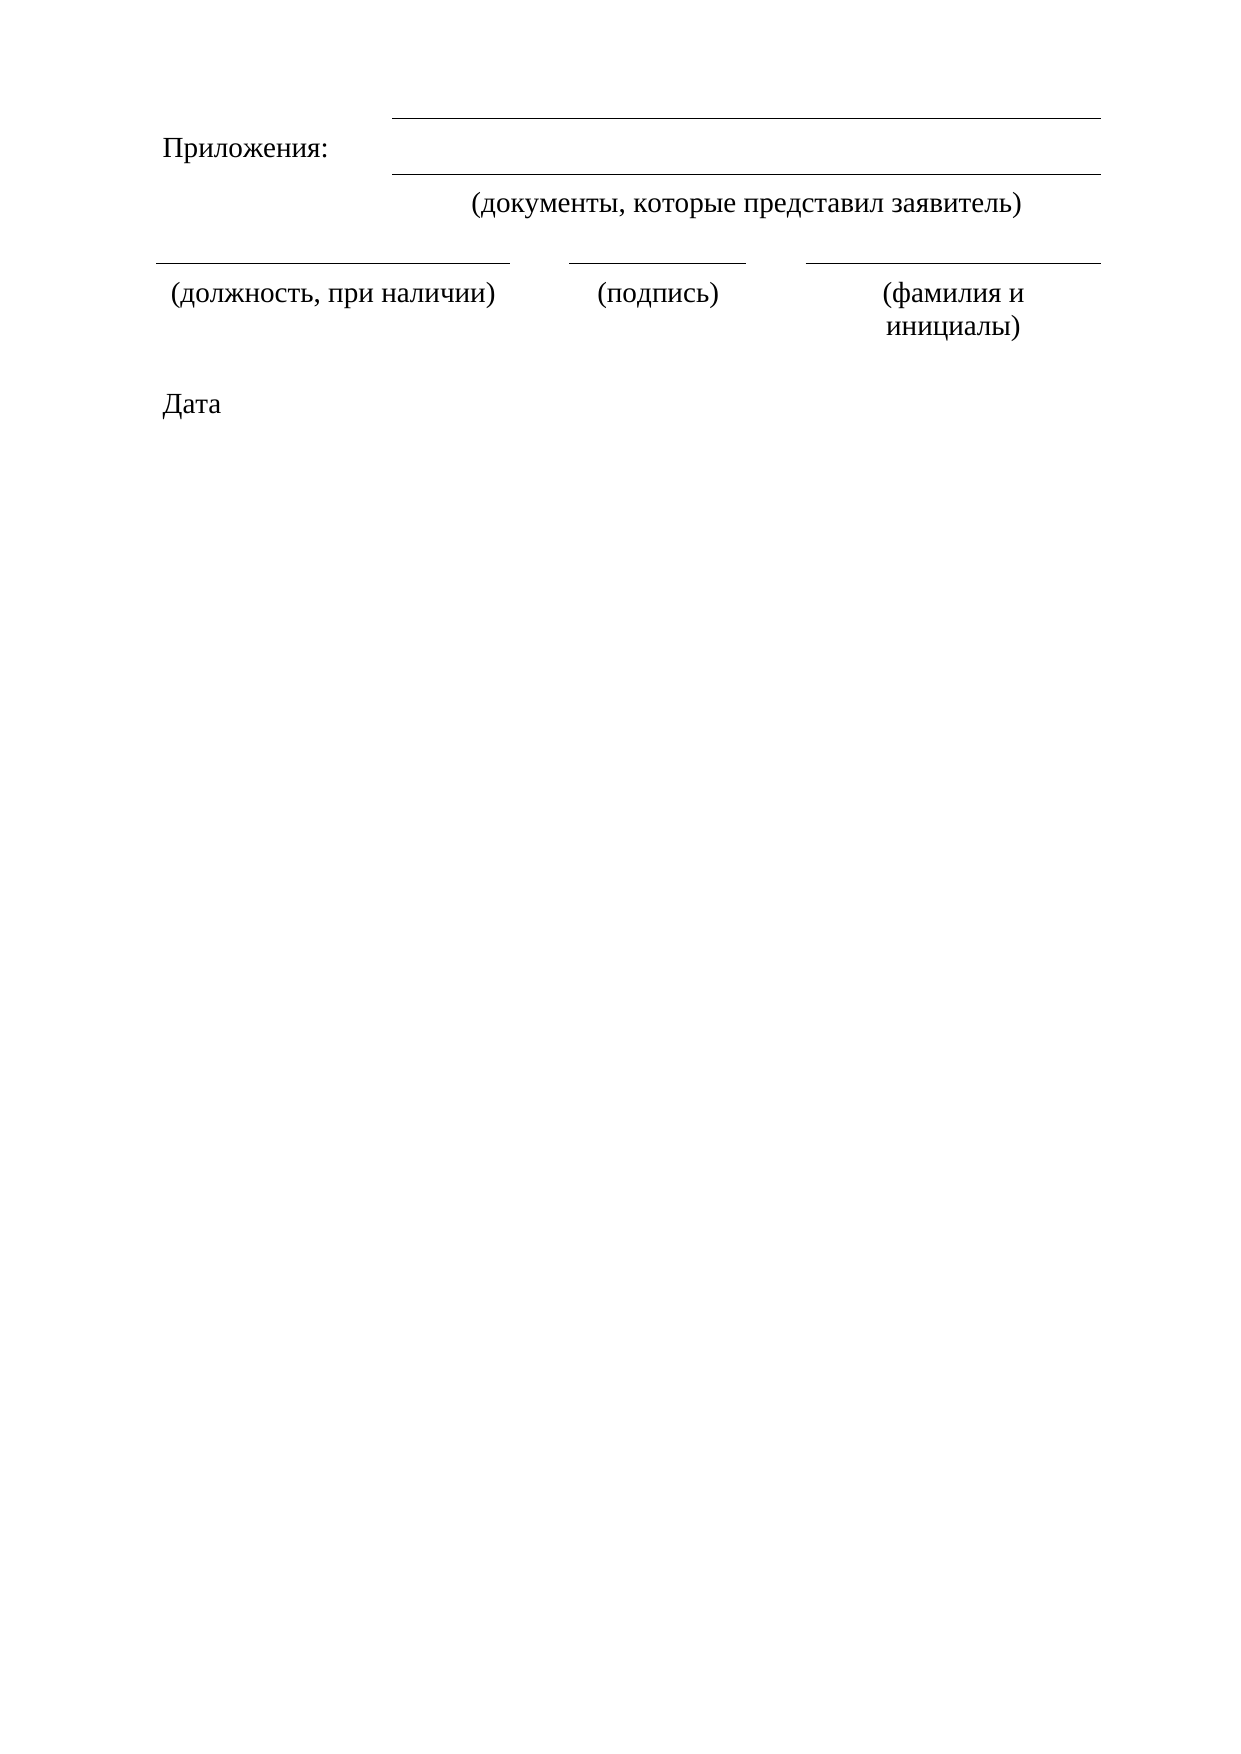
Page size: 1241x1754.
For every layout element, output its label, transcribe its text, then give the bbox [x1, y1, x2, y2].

table_cell (документы, которые представил заявитель) [392, 175, 1101, 263]
text Дата [162, 386, 1107, 420]
table_cell [746, 263, 806, 353]
table_cell (фамилия и инициалы) [806, 264, 1101, 353]
table_cell Приложения: [156, 118, 392, 174]
table_cell (должность, при наличии) [156, 264, 510, 353]
table_cell [156, 174, 392, 263]
table_cell [392, 119, 1101, 174]
table_cell [510, 263, 569, 353]
table_cell (подпись) [569, 264, 746, 353]
